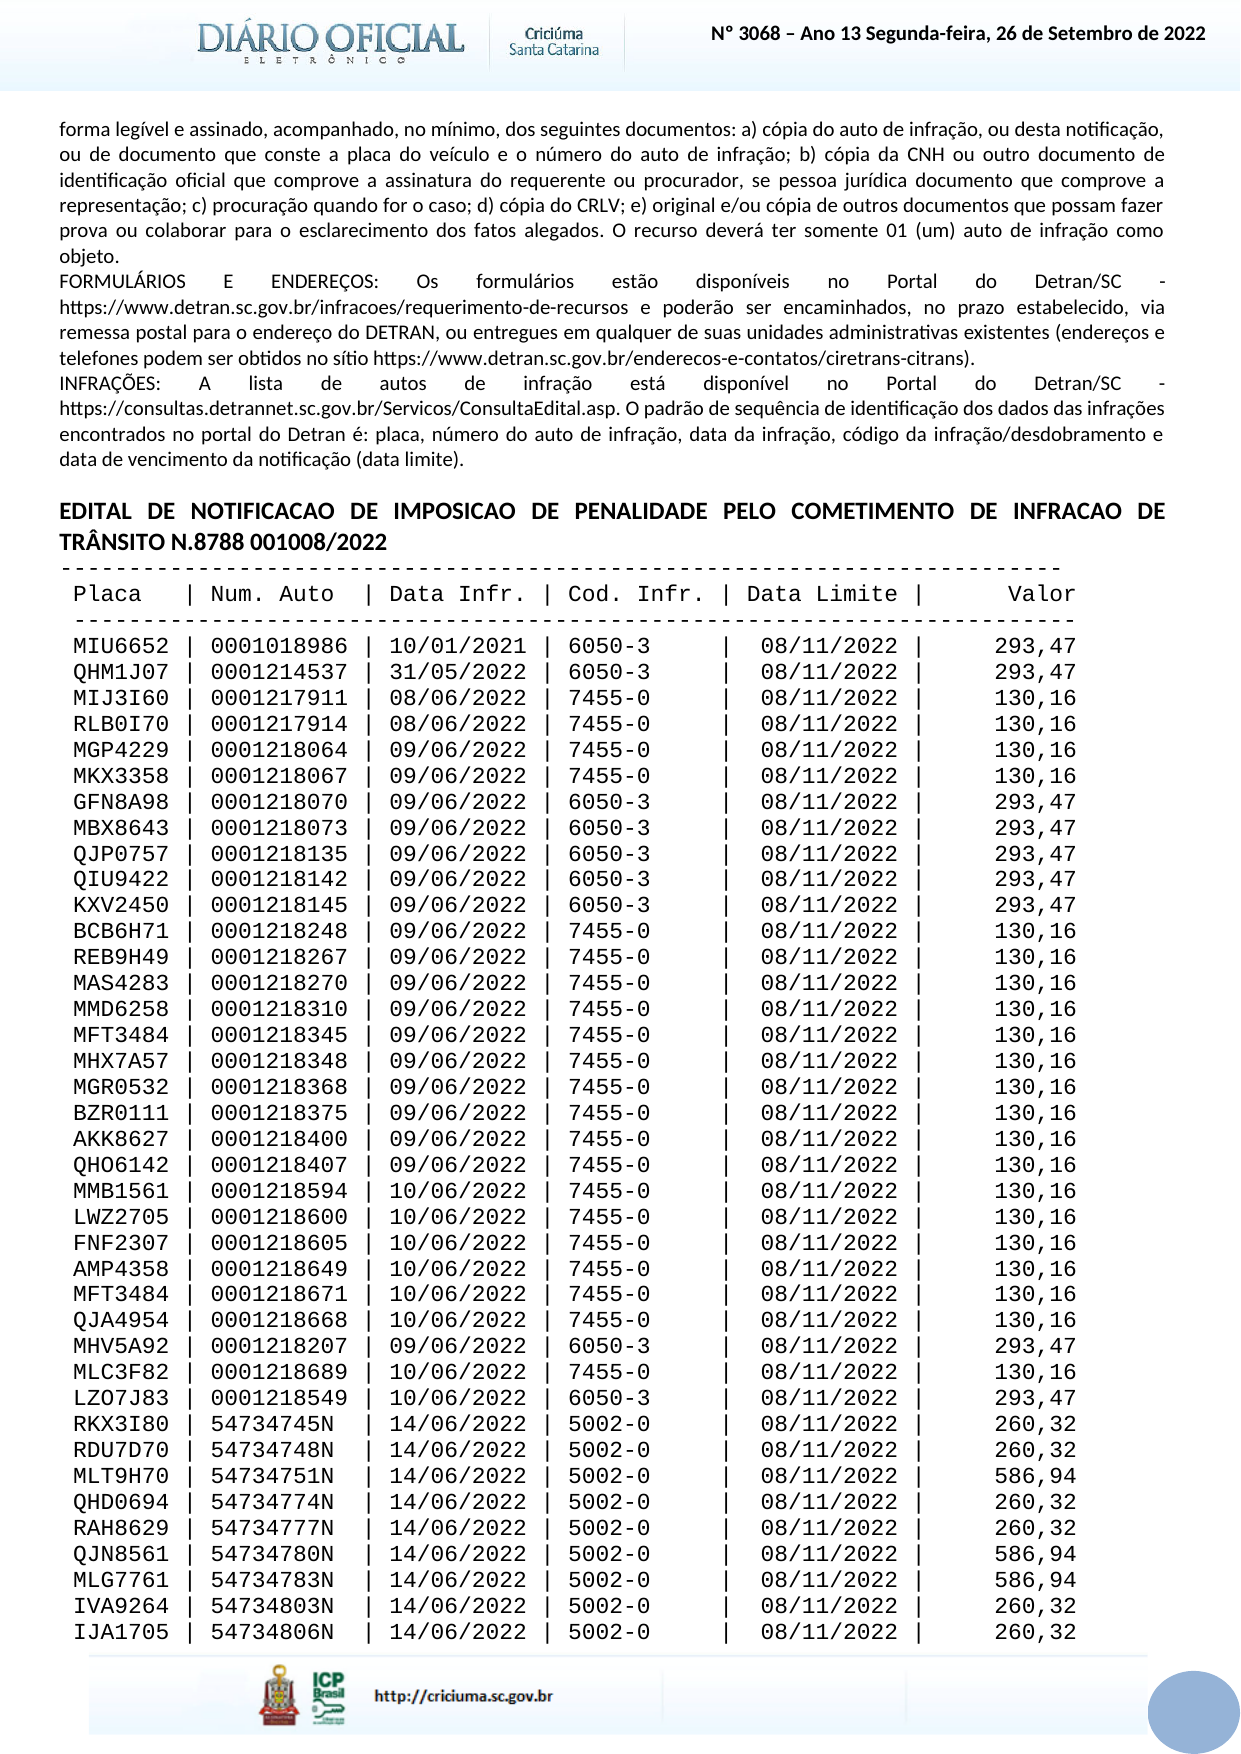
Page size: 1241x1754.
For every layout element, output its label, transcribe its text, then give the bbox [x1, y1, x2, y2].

text RLB0I70 | 0001217914 | 08/06/2022 | 7455-0 | 08/11/2022 | 130,16 [59, 712, 1167, 738]
text QHM1J07 | 0001214537 | 31/05/2022 | 6050-3 | 08/11/2022 | 293,47 [59, 660, 1167, 686]
text BZR0111 | 0001218375 | 09/06/2022 | 7455-0 | 08/11/2022 | 130,16 [59, 1101, 1167, 1127]
text GFN8A98 | 0001218070 | 09/06/2022 | 6050-3 | 08/11/2022 | 293,47 [59, 790, 1167, 816]
text RKX3I80 | 54734745N | 14/06/2022 | 5002-0 | 08/11/2022 | 260,32 [59, 1412, 1167, 1438]
text AMP4358 | 0001218649 | 10/06/2022 | 7455-0 | 08/11/2022 | 130,16 [59, 1257, 1167, 1283]
text QHO6142 | 0001218407 | 09/06/2022 | 7455-0 | 08/11/2022 | 130,16 [59, 1153, 1167, 1179]
text MHX7A57 | 0001218348 | 09/06/2022 | 7455-0 | 08/11/2022 | 130,16 [59, 1049, 1167, 1075]
text MLG7761 | 54734783N | 14/06/2022 | 5002-0 | 08/11/2022 | 586,94 [59, 1568, 1167, 1594]
text MGR0532 | 0001218368 | 09/06/2022 | 7455-0 | 08/11/2022 | 130,16 [59, 1075, 1167, 1101]
text LWZ2705 | 0001218600 | 10/06/2022 | 7455-0 | 08/11/2022 | 130,16 [59, 1205, 1167, 1231]
text MIU6652 | 0001018986 | 10/01/2021 | 6050-3 | 08/11/2022 | 293,47 [59, 634, 1167, 660]
text RDU7D70 | 54734748N | 14/06/2022 | 5002-0 | 08/11/2022 | 260,32 [59, 1438, 1167, 1464]
text QJA4954 | 0001218668 | 10/06/2022 | 7455-0 | 08/11/2022 | 130,16 [59, 1309, 1167, 1335]
text MGP4229 | 0001218064 | 09/06/2022 | 7455-0 | 08/11/2022 | 130,16 [59, 738, 1167, 764]
text MKX3358 | 0001218067 | 09/06/2022 | 7455-0 | 08/11/2022 | 130,16 [59, 764, 1167, 790]
text ------------------------------------------------------------------------- [59, 557, 1167, 582]
text MIJ3I60 | 0001217911 | 08/06/2022 | 7455-0 | 08/11/2022 | 130,16 [59, 686, 1167, 712]
text MMD6258 | 0001218310 | 09/06/2022 | 7455-0 | 08/11/2022 | 130,16 [59, 997, 1167, 1023]
text MBX8643 | 0001218073 | 09/06/2022 | 6050-3 | 08/11/2022 | 293,47 [59, 816, 1167, 842]
text EDITAL DE NOTIFICACAO DE IMPOSICAO DE PENALIDADE PELO COMETIMENTO DE INFRACAO DE TRÂNSITO N.8788 001008/2022 [59, 496, 1167, 557]
text LZO7J83 | 0001218549 | 10/06/2022 | 6050-3 | 08/11/2022 | 293,47 [59, 1387, 1167, 1412]
text MFT3484 | 0001218345 | 09/06/2022 | 7455-0 | 08/11/2022 | 130,16 [59, 1023, 1167, 1049]
text MAS4283 | 0001218270 | 09/06/2022 | 7455-0 | 08/11/2022 | 130,16 [59, 972, 1167, 997]
text BCB6H71 | 0001218248 | 09/06/2022 | 7455-0 | 08/11/2022 | 130,16 [59, 920, 1167, 946]
text MMB1561 | 0001218594 | 10/06/2022 | 7455-0 | 08/11/2022 | 130,16 [59, 1179, 1167, 1205]
text AKK8627 | 0001218400 | 09/06/2022 | 7455-0 | 08/11/2022 | 130,16 [59, 1127, 1167, 1153]
text FORMULÁRIOS E ENDEREÇOS: Os formulários estão disponíveis no Portal do Detran/SC - https://www.detran.sc.gov.br/infracoes/requerimento-de-recursos e poderão ser encaminhados, no prazo estabelecido, via remessa postal para o endereço do DETRAN, ou entregues em qualquer de suas unidades administrativas existentes (endereços e telefones podem ser obtidos no sítio https://www.detran.sc.gov.br/enderecos-e-contatos/ciretrans-citrans). [59, 268, 1167, 370]
text IVA9264 | 54734803N | 14/06/2022 | 5002-0 | 08/11/2022 | 260,32 [59, 1594, 1167, 1620]
text MLT9H70 | 54734751N | 14/06/2022 | 5002-0 | 08/11/2022 | 586,94 [59, 1464, 1167, 1490]
text IJA1705 | 54734806N | 14/06/2022 | 5002-0 | 08/11/2022 | 260,32 [59, 1620, 1167, 1646]
text forma legível e assinado, acompanhado, no mínimo, dos seguintes documentos: a) cópia do auto de infração, ou desta notificação, ou de documento que conste a placa do veículo e o número do auto de infração; b) cópia da CNH ou outro documento de identificação oficial que comprove a assinatura do requerente ou procurador, se pessoa jurídica documento que comprove a representação; c) procuração quando for o caso; d) cópia do CRLV; e) original e/ou cópia de outros documentos que possam fazer prova ou colaborar para o esclarecimento dos fatos alegados. O recurso deverá ter somente 01 (um) auto de infração como objeto. [59, 116, 1167, 268]
text RAH8629 | 54734777N | 14/06/2022 | 5002-0 | 08/11/2022 | 260,32 [59, 1516, 1167, 1542]
text KXV2450 | 0001218145 | 09/06/2022 | 6050-3 | 08/11/2022 | 293,47 [59, 894, 1167, 920]
text MHV5A92 | 0001218207 | 09/06/2022 | 6050-3 | 08/11/2022 | 293,47 [59, 1335, 1167, 1361]
text Placa | Num. Auto | Data Infr. | Cod. Infr. | Data Limite | Valor [59, 582, 1167, 608]
text MFT3484 | 0001218671 | 10/06/2022 | 7455-0 | 08/11/2022 | 130,16 [59, 1283, 1167, 1309]
text QJN8561 | 54734780N | 14/06/2022 | 5002-0 | 08/11/2022 | 586,94 [59, 1542, 1167, 1568]
text FNF2307 | 0001218605 | 10/06/2022 | 7455-0 | 08/11/2022 | 130,16 [59, 1231, 1167, 1257]
text QIU9422 | 0001218142 | 09/06/2022 | 6050-3 | 08/11/2022 | 293,47 [59, 868, 1167, 894]
text REB9H49 | 0001218267 | 09/06/2022 | 7455-0 | 08/11/2022 | 130,16 [59, 946, 1167, 972]
text ------------------------------------------------------------------------- [59, 608, 1167, 634]
text QHD0694 | 54734774N | 14/06/2022 | 5002-0 | 08/11/2022 | 260,32 [59, 1490, 1167, 1516]
text QJP0757 | 0001218135 | 09/06/2022 | 6050-3 | 08/11/2022 | 293,47 [59, 842, 1167, 868]
text MLC3F82 | 0001218689 | 10/06/2022 | 7455-0 | 08/11/2022 | 130,16 [59, 1361, 1167, 1387]
text INFRAÇÕES: A lista de autos de infração está disponível no Portal do Detran/SC - https://consultas.detrannet.sc.gov.br/Servicos/ConsultaEdital.asp. O padrão de sequência de identificação dos dados das infrações encontrados no portal do Detran é: placa, número do auto de infração, data da infração, código da infração/desdobramento e data de vencimento da notificação (data limite). [59, 370, 1167, 472]
